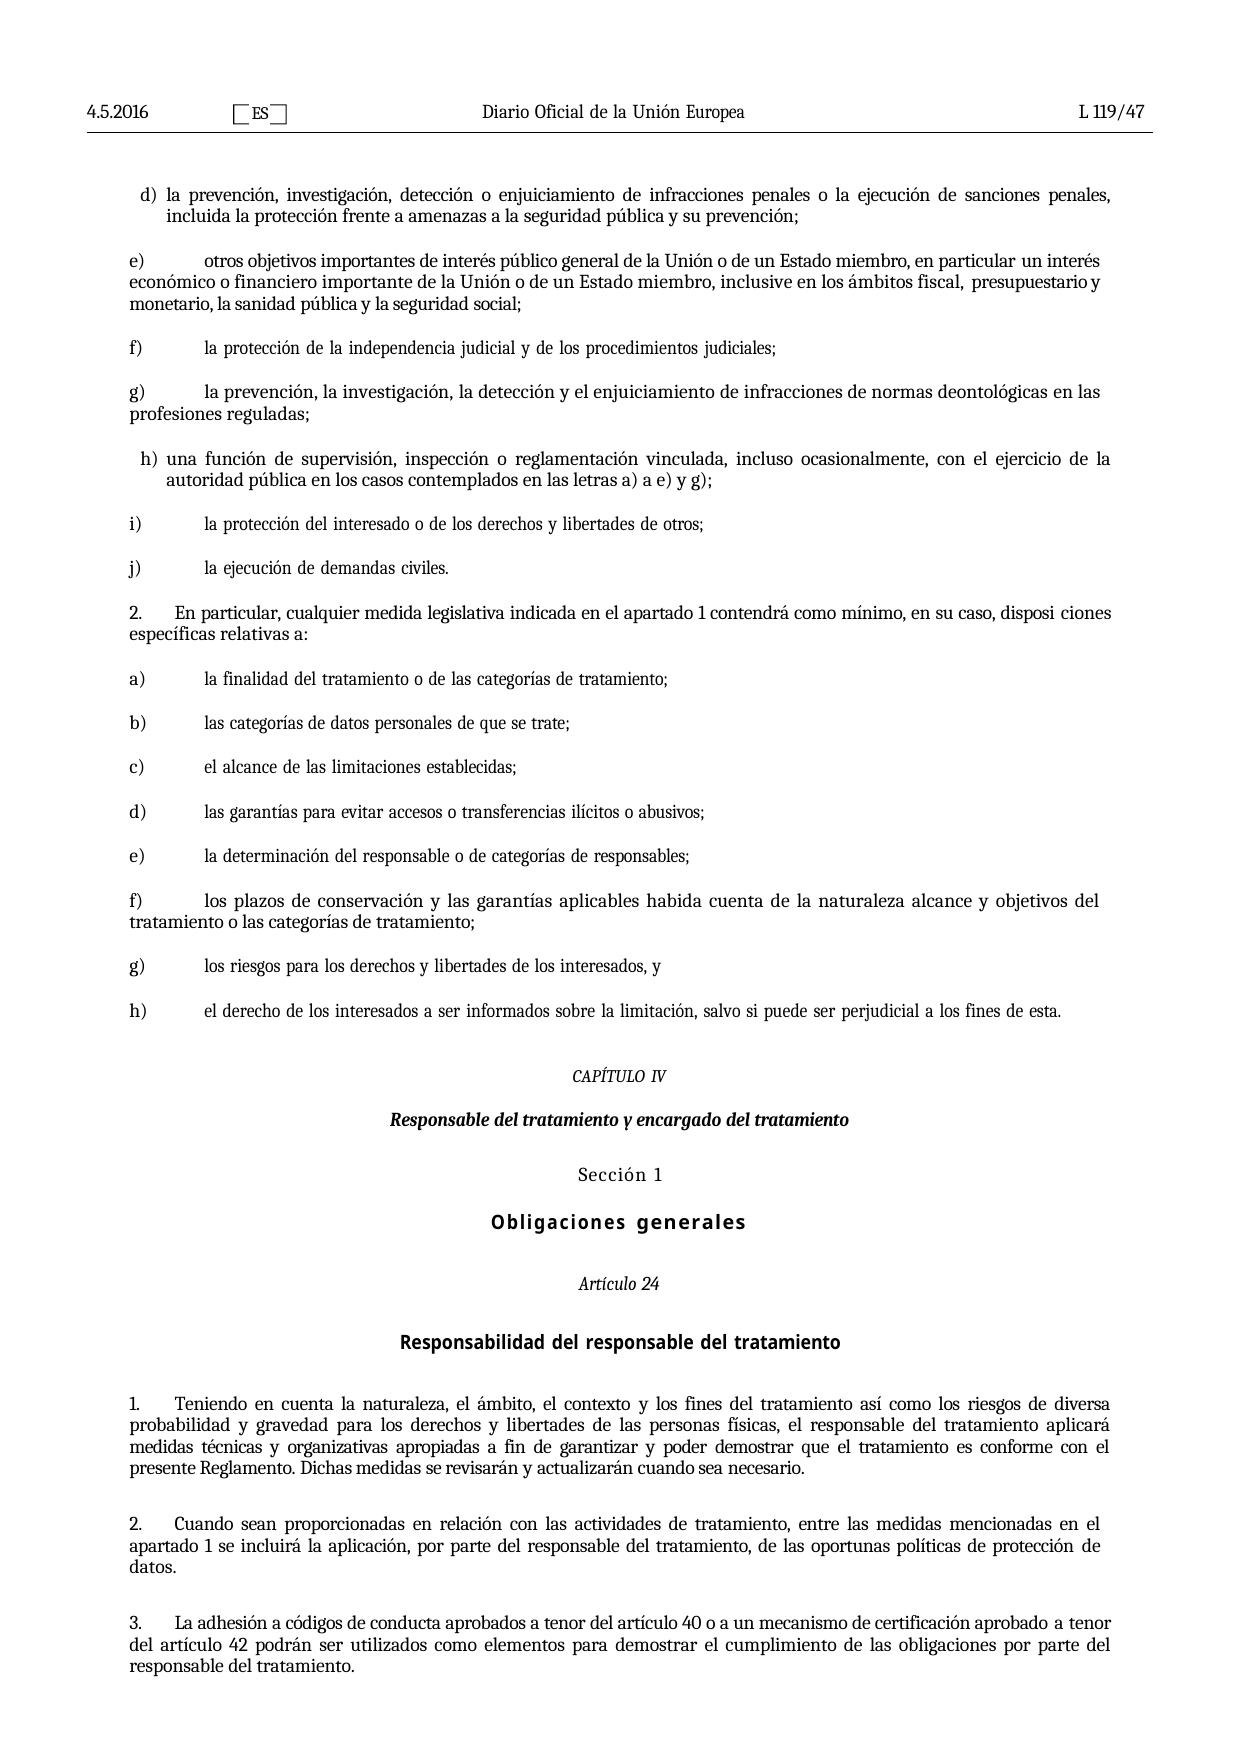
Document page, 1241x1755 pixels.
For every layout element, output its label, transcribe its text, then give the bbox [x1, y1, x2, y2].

list la finalidad del tratamiento o de las categorías de tratamiento; [129, 667, 1111, 690]
list Cuando sean proporcionadas en relación con las actividades de tratamiento, entre las medidas mencionadas en el apartado 1 se incluirá la aplicación, por parte del responsable del tratamiento, de las oportunas políticas de protección de datos. [129, 1513, 1101, 1579]
list una función de supervisión, inspección o reglamentación vinculada, incluso ocasionalmente, con el ejercicio de la autoridad pública en los casos contemplados en las letras a) a e) y g); [140, 448, 1111, 491]
list Teniendo en cuenta la naturaleza, el ámbito, el contexto y los fines del tratamiento así como los riesgos de diversa probabilidad y gravedad para los derechos y libertades de las personas físicas, el responsable del tratamiento aplicará medidas técnicas y organizativas apropiadas a fin de garantizar y poder demostrar que el tratamiento es conforme con el presente Reglamento. Dichas medidas se revisarán y actualizarán cuando sea necesario. [129, 1393, 1111, 1480]
list la prevención, investigación, detección o enjuiciamiento de infracciones penales o la ejecución de sanciones penales, incluida la protección frente a amenazas a la seguridad pública y su prevención; [140, 184, 1111, 227]
list En particular, cualquier medida legislativa indicada en el apartado 1 contendrá como mínimo, en su caso, disposi­ ciones específicas relativas a: [129, 602, 1111, 646]
list la protección de la independencia judicial y de los procedimientos judiciales; [129, 336, 1111, 359]
text CAPÍTULO IV [194, 1067, 1047, 1087]
subtitle Responsable del tratamiento y encargado del tratamiento [194, 1108, 1047, 1131]
text Artículo 24 [194, 1272, 1047, 1295]
list los plazos de conservación y las garantías aplicables habida cuenta de la naturaleza alcance y objetivos del tratamiento o las categorías de tratamiento; [129, 890, 1101, 933]
text Sección 1 [194, 1164, 1047, 1187]
list la determinación del responsable o de categorías de responsables; [129, 844, 1111, 867]
list la prevención, la investigación, la detección y el enjuiciamiento de infracciones de normas deontológicas en las profesiones reguladas; [129, 382, 1101, 425]
subtitle Responsabilidad del responsable del tratamiento [194, 1328, 1047, 1355]
list las categorías de datos personales de que se trate; [129, 712, 1111, 734]
list otros objetivos importantes de interés público general de la Unión o de un Estado miembro, en particular un interés económico o financiero importante de la Unión o de un Estado miembro, inclusive en los ámbitos fiscal, presupuestario y monetario, la sanidad pública y la seguridad social; [129, 250, 1101, 315]
list las garantías para evitar accesos o transferencias ilícitos o abusivos; [129, 800, 1111, 823]
list La adhesión a códigos de conducta aprobados a tenor del artículo 40 o a un mecanismo de certificación aprobado a tenor del artículo 42 podrán ser utilizados como elementos para demostrar el cumplimiento de las obligaciones por parte del responsable del tratamiento. [129, 1612, 1111, 1678]
list el alcance de las limitaciones establecidas; [129, 756, 1111, 779]
list los riesgos para los derechos y libertades de los interesados, y [129, 955, 1111, 978]
subtitle Obligaciones generales [194, 1208, 1049, 1236]
list la protección del interesado o de los derechos y libertades de otros; [129, 513, 1111, 536]
list el derecho de los interesados a ser informados sobre la limitación, salvo si puede ser perjudicial a los fines de esta. [129, 999, 1111, 1022]
list la ejecución de demandas civiles. [129, 557, 1111, 580]
